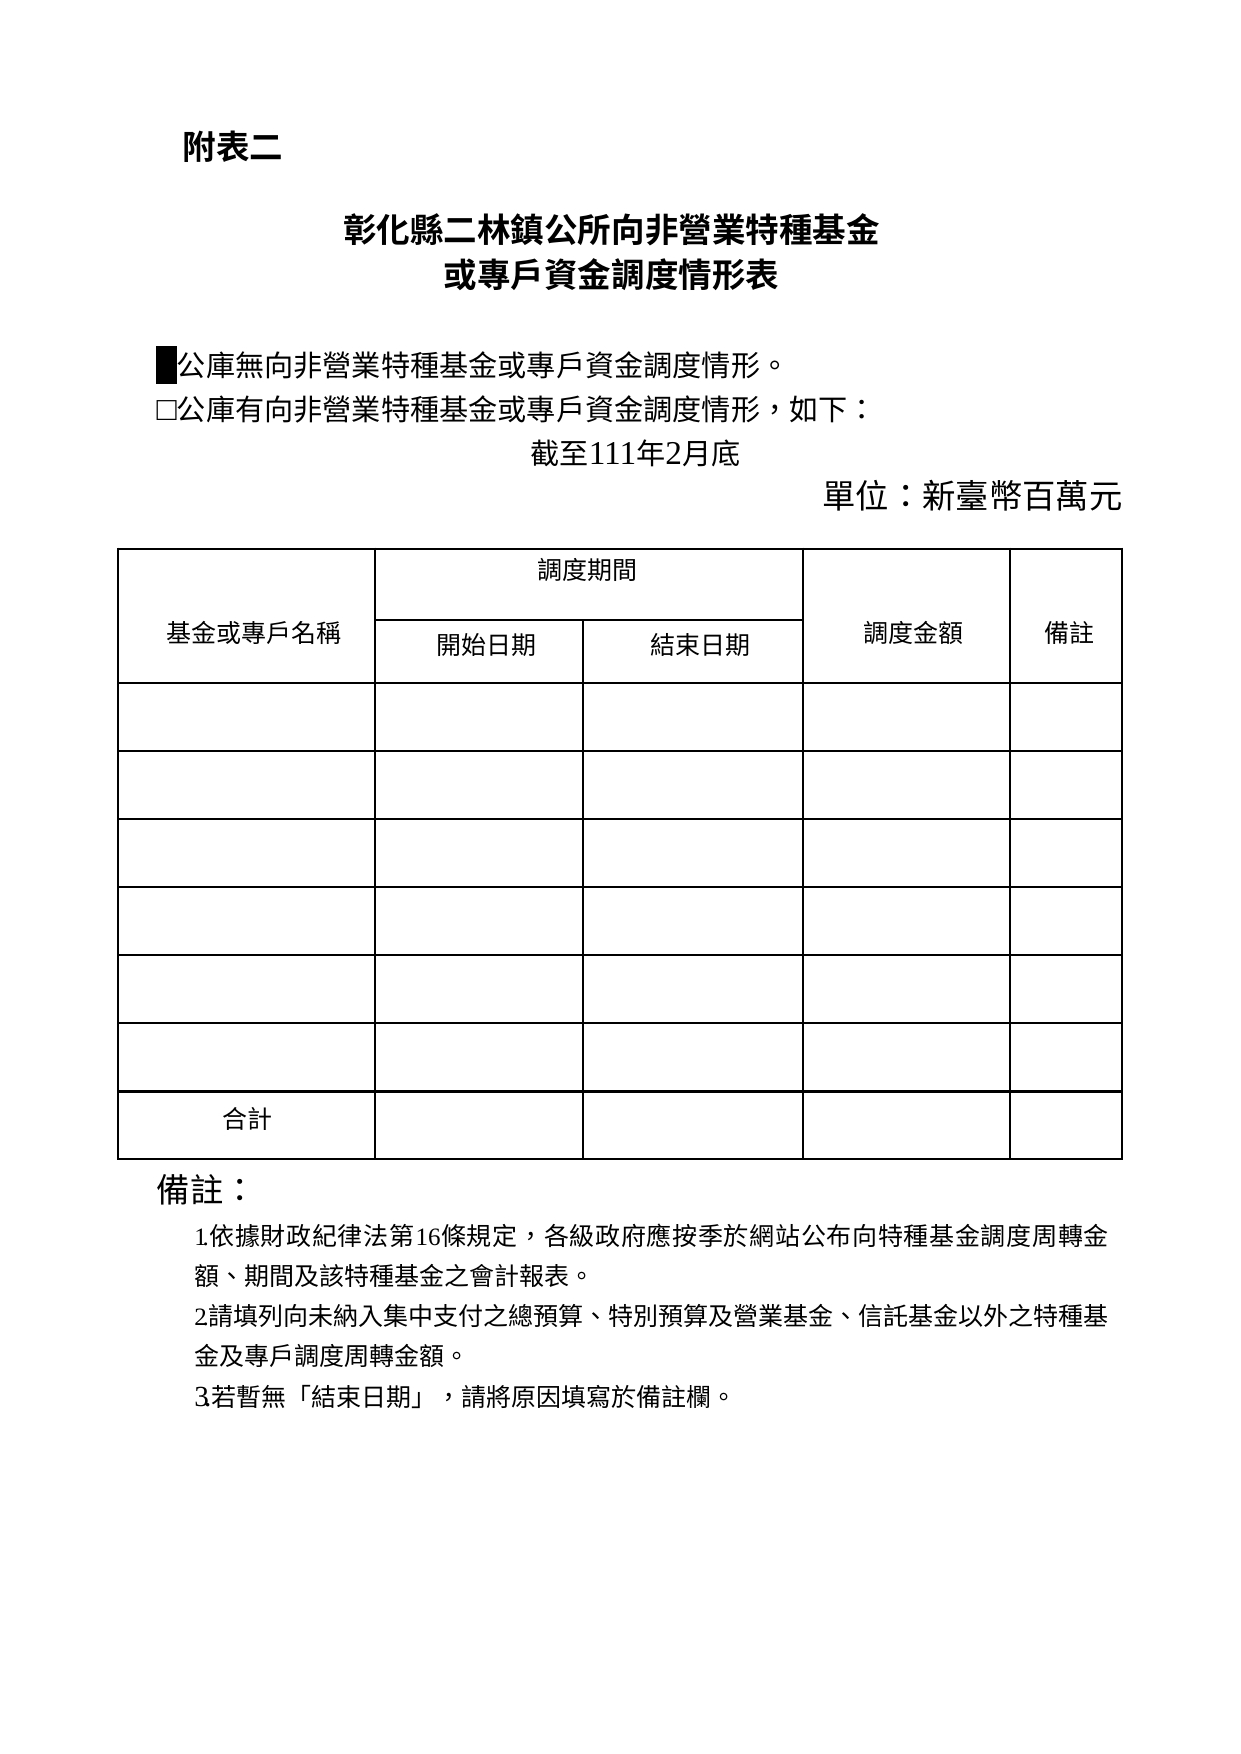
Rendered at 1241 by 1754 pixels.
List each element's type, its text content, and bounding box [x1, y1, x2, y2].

table_cell 合計 [119, 1093, 374, 1158]
text 1.依據財政紀律法第16條規定，各級政府應按季於網站公布向特種基金調度周轉金額、期間及該特種基金之會計報表。 [194, 1219, 1109, 1293]
table_cell [584, 956, 802, 1022]
table_cell [1011, 888, 1121, 954]
text 備註： [156, 1166, 1122, 1212]
table_cell [584, 684, 802, 750]
table_cell [1011, 684, 1121, 750]
table_cell [804, 752, 1009, 818]
table_cell [584, 1024, 802, 1090]
table_header 調度金額 [804, 550, 1009, 682]
table_cell [1011, 820, 1121, 886]
table_cell [376, 752, 582, 818]
table_cell [119, 956, 374, 1022]
table_cell [1011, 956, 1121, 1022]
table_cell [376, 888, 582, 954]
table_cell [376, 820, 582, 886]
subtitle 附表二 [182, 118, 1122, 169]
text □公庫有向非營業特種基金或專戶資金調度情形，如下： [156, 389, 1122, 429]
table_cell [376, 1093, 582, 1158]
table_cell [119, 820, 374, 886]
table_cell [804, 956, 1009, 1022]
table_cell [1011, 1024, 1121, 1090]
table_cell [119, 684, 374, 750]
table_cell [804, 684, 1009, 750]
table_cell [804, 1093, 1009, 1158]
table_cell [376, 956, 582, 1022]
text 截至111年2月底 [530, 433, 1122, 473]
subtitle 彰化縣二林鎮公所向非營業特種基金或專戶資金調度情形表 [339, 203, 883, 298]
text □公庫無向非營業特種基金或專戶資金調度情形。 [156, 346, 1122, 385]
table_header 調度期間 [376, 550, 802, 619]
text 單位：新臺幣百萬元 [118, 473, 1122, 518]
table_cell [584, 888, 802, 954]
table_cell [584, 752, 802, 818]
table_cell [376, 1024, 582, 1090]
table_cell [119, 1024, 374, 1090]
table_cell [1011, 1093, 1121, 1158]
text 3.若暫無「結束日期」，請將原因填寫於備註欄。 [194, 1379, 1122, 1414]
table_header 基金或專戶名稱 [119, 550, 374, 682]
table_cell [804, 888, 1009, 954]
table_cell [584, 820, 802, 886]
table_cell [119, 752, 374, 818]
table_cell [376, 684, 582, 750]
table_cell 結束日期 [584, 621, 802, 682]
table_cell [804, 820, 1009, 886]
table_header 備註 [1011, 550, 1121, 682]
text 2.請填列向未納入集中支付之總預算、特別預算及營業基金、信託基金以外之特種基金及專戶調度周轉金額。 [194, 1299, 1109, 1373]
table_cell 開始日期 [376, 621, 582, 682]
table_cell [1011, 752, 1121, 818]
table_cell [119, 888, 374, 954]
table_cell [804, 1024, 1009, 1090]
table_cell [584, 1093, 802, 1158]
